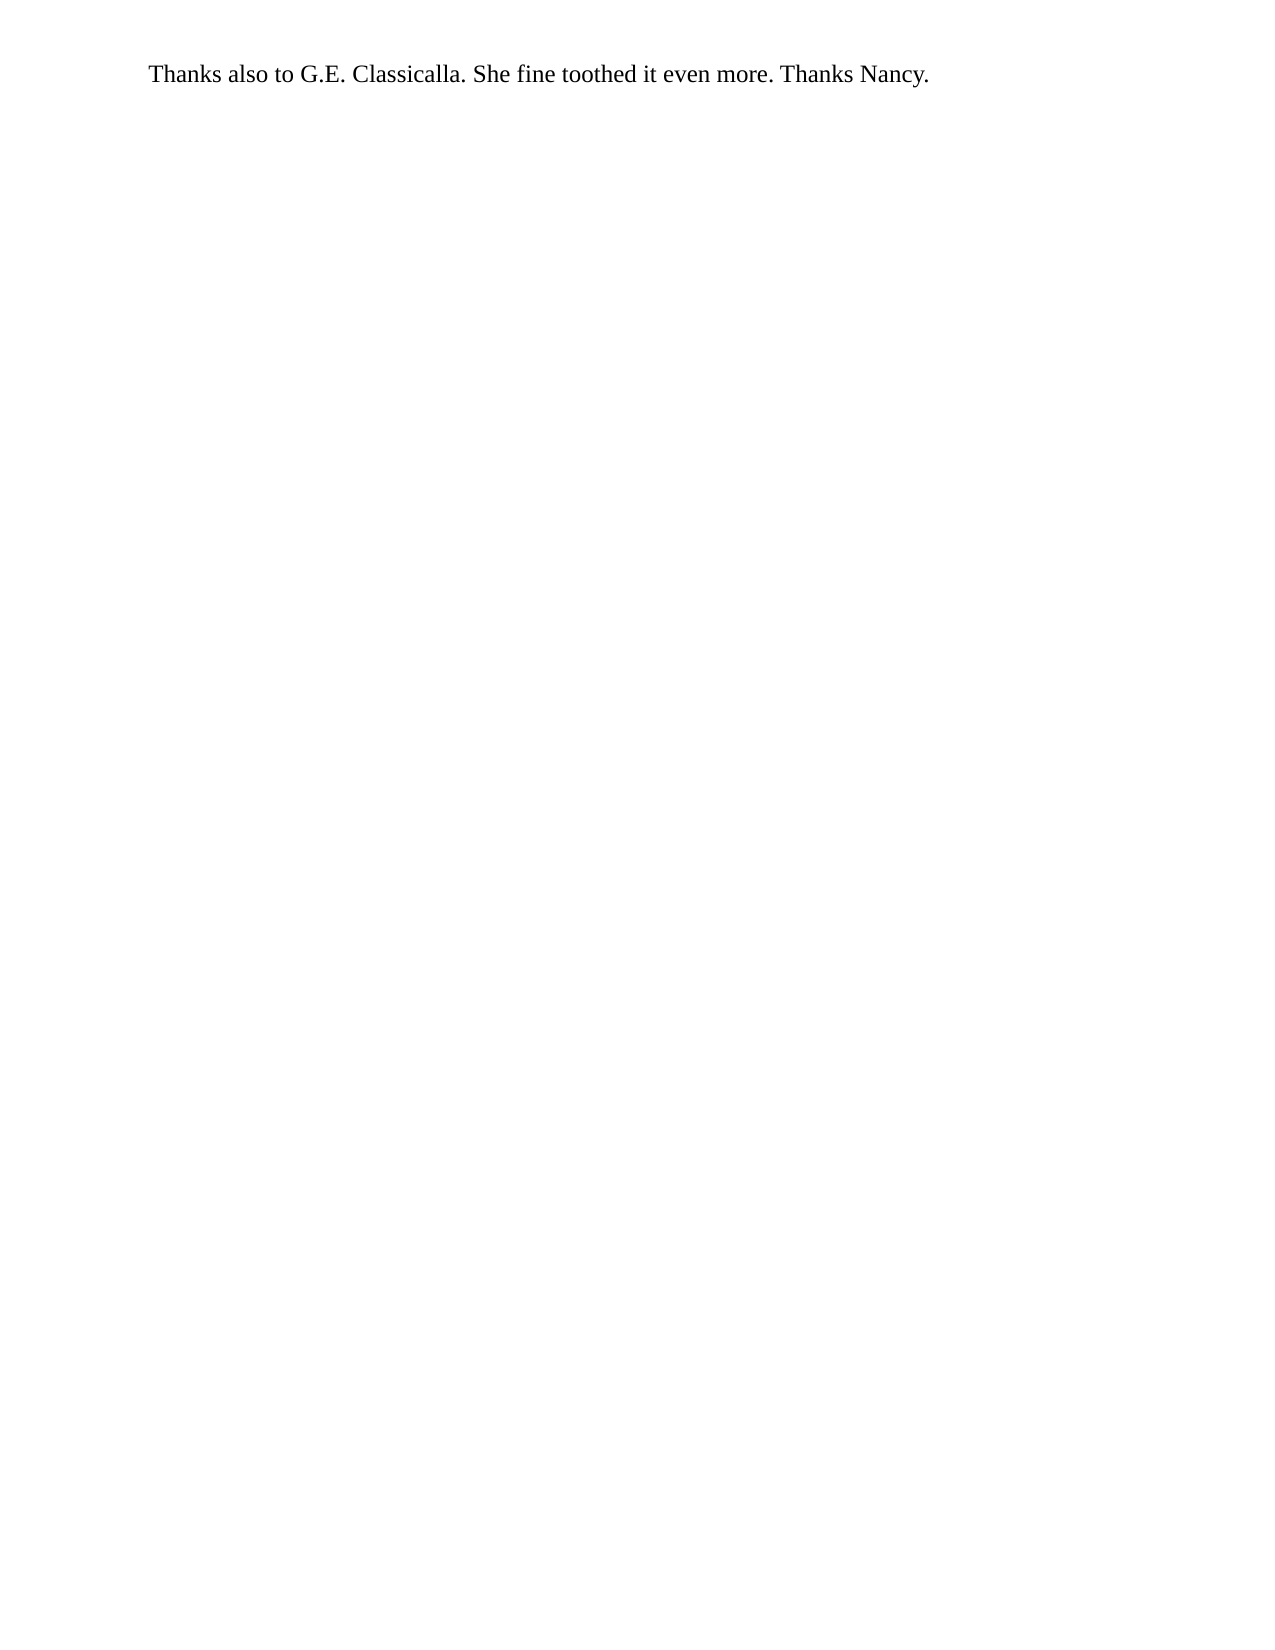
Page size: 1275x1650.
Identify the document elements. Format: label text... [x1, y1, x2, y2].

text Thanks also to G.E. Classicalla. She fine toothed it even more. Thanks Nancy. [118, 59, 1216, 88]
